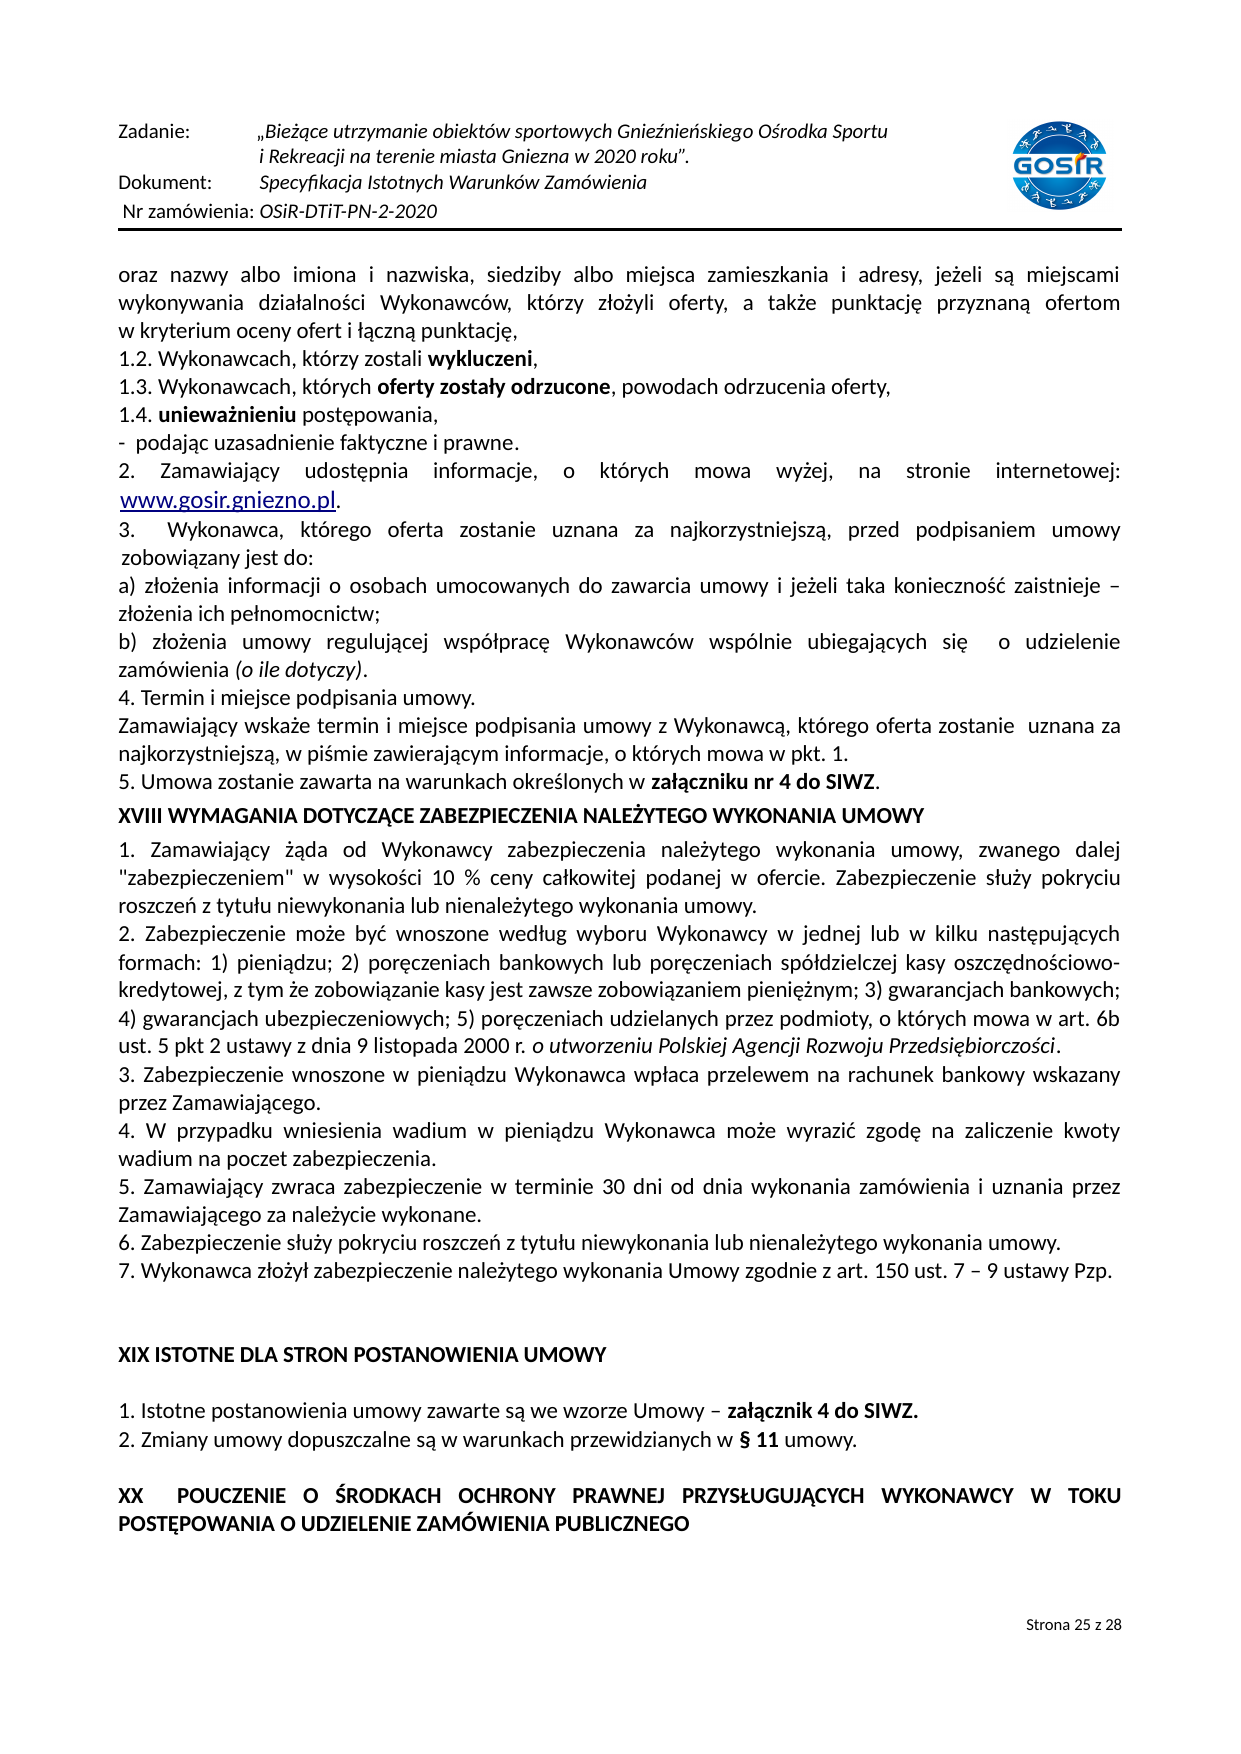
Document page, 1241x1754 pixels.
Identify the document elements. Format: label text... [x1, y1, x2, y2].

text 1.4. unieważnieniu postępowania, [118, 400, 1122, 428]
text XX POUCZENIE O ŚRODKACH OCHRONY PRAWNEJ PRZYSŁUGUJĄCYCH WYKONAWCY W TOKU POSTĘPOWANIA O UDZIELENIE ZAMÓWIENIA PUBLICZNEGO [118, 1481, 1122, 1537]
list 4. Termin i miejsce podpisania umowy. [118, 683, 1122, 711]
text Zamawiający wskaże termin i miejsce podpisania umowy z Wykonawcą, którego oferta zostanie uznana za najkorzystniejszą, w piśmie zawierającym informacje, o których mowa w pkt. 1. [118, 711, 1122, 767]
list 2. Zabezpieczenie może być wnoszone według wyboru Wykonawcy w jednej lub w kilku następujących formach: 1) pieniądzu; 2) poręczeniach bankowych lub poręczeniach spółdzielczej kasy oszczędnościowo-kredytowej, z tym że zobowiązanie kasy jest zawsze zobowiązaniem pieniężnym; 3) gwarancjach bankowych; 4) gwarancjach ubezpieczeniowych; 5) poręczeniach udzielanych przez podmioty, o których mowa w art. 6b ust. 5 pkt 2 ustawy z dnia 9 listopada 2000 r. o utworzeniu Polskiej Agencji Rozwoju Przedsiębiorczości. [118, 919, 1122, 1060]
text XIX ISTOTNE DLA STRON POSTANOWIENIA UMOWY [118, 1341, 1122, 1369]
list 7. Wykonawca złożył zabezpieczenie należytego wykonania Umowy zgodnie z art. 150 ust. 7 – 9 ustawy Pzp. [118, 1256, 1122, 1284]
list 2. Zmiany umowy dopuszczalne są w warunkach przewidzianych w § 11 umowy. [118, 1425, 1122, 1453]
list 4. W przypadku wniesienia wadium w pieniądzu Wykonawca może wyrazić zgodę na zaliczenie kwoty wadium na poczet zabezpieczenia. [118, 1116, 1122, 1172]
text oraz nazwy albo imiona i nazwiska, siedziby albo miejsca zamieszkania i adresy, jeżeli są miejscami wykonywania działalności Wykonawców, którzy złożyli oferty, a także punktację przyznaną ofertom w kryterium oceny ofert i łączną punktację, [118, 260, 1122, 344]
text 1.3. Wykonawcach, których oferty zostały odrzucone, powodach odrzucenia oferty, [118, 372, 1122, 400]
list 6. Zabezpieczenie służy pokryciu roszczeń z tytułu niewykonania lub nienależytego wykonania umowy. [118, 1228, 1122, 1256]
text 2. Zamawiający udostępnia informacje, o których mowa wyżej, na stronie internetowej: www.gosir.gniezno.pl. [118, 456, 1122, 515]
list 5. Zamawiający zwraca zabezpieczenie w terminie 30 dni od dnia wykonania zamówienia i uznania przez Zamawiającego za należycie wykonane. [118, 1172, 1122, 1228]
list 3. Zabezpieczenie wnoszone w pieniądzu Wykonawca wpłaca przelewem na rachunek bankowy wskazany przez Zamawiającego. [118, 1060, 1122, 1116]
list 1. Istotne postanowienia umowy zawarte są we wzorze Umowy – załącznik 4 do SIWZ. [118, 1397, 1122, 1425]
text - podając uzasadnienie faktyczne i prawne. [118, 428, 1122, 456]
list XVIII WYMAGANIA DOTYCZĄCE ZABEZPIECZENIA NALEŻYTEGO WYKONANIA UMOWY [118, 801, 1122, 829]
list b) złożenia umowy regulującej współpracę Wykonawców wspólnie ubiegających się o udzielenie zamówienia (o ile dotyczy). [118, 627, 1122, 683]
text 3. Wykonawca, którego oferta zostanie uznana za najkorzystniejszą, przed podpisaniem umowy zobowiązany jest do: [118, 515, 1122, 571]
list 1. Zamawiający żąda od Wykonawcy zabezpieczenia należytego wykonania umowy, zwanego dalej "zabezpieczeniem" w wysokości 10 % ceny całkowitej podanej w ofercie. Zabezpieczenie służy pokryciu roszczeń z tytułu niewykonania lub nienależytego wykonania umowy. [118, 836, 1122, 919]
list a) złożenia informacji o osobach umocowanych do zawarcia umowy i jeżeli taka konieczność zaistnieje – złożenia ich pełnomocnictw; [118, 571, 1122, 627]
text 1.2. Wykonawcach, którzy zostali wykluczeni, [118, 344, 1122, 372]
list 5. Umowa zostanie zawarta na warunkach określonych w załączniku nr 4 do SIWZ. [118, 767, 1122, 795]
